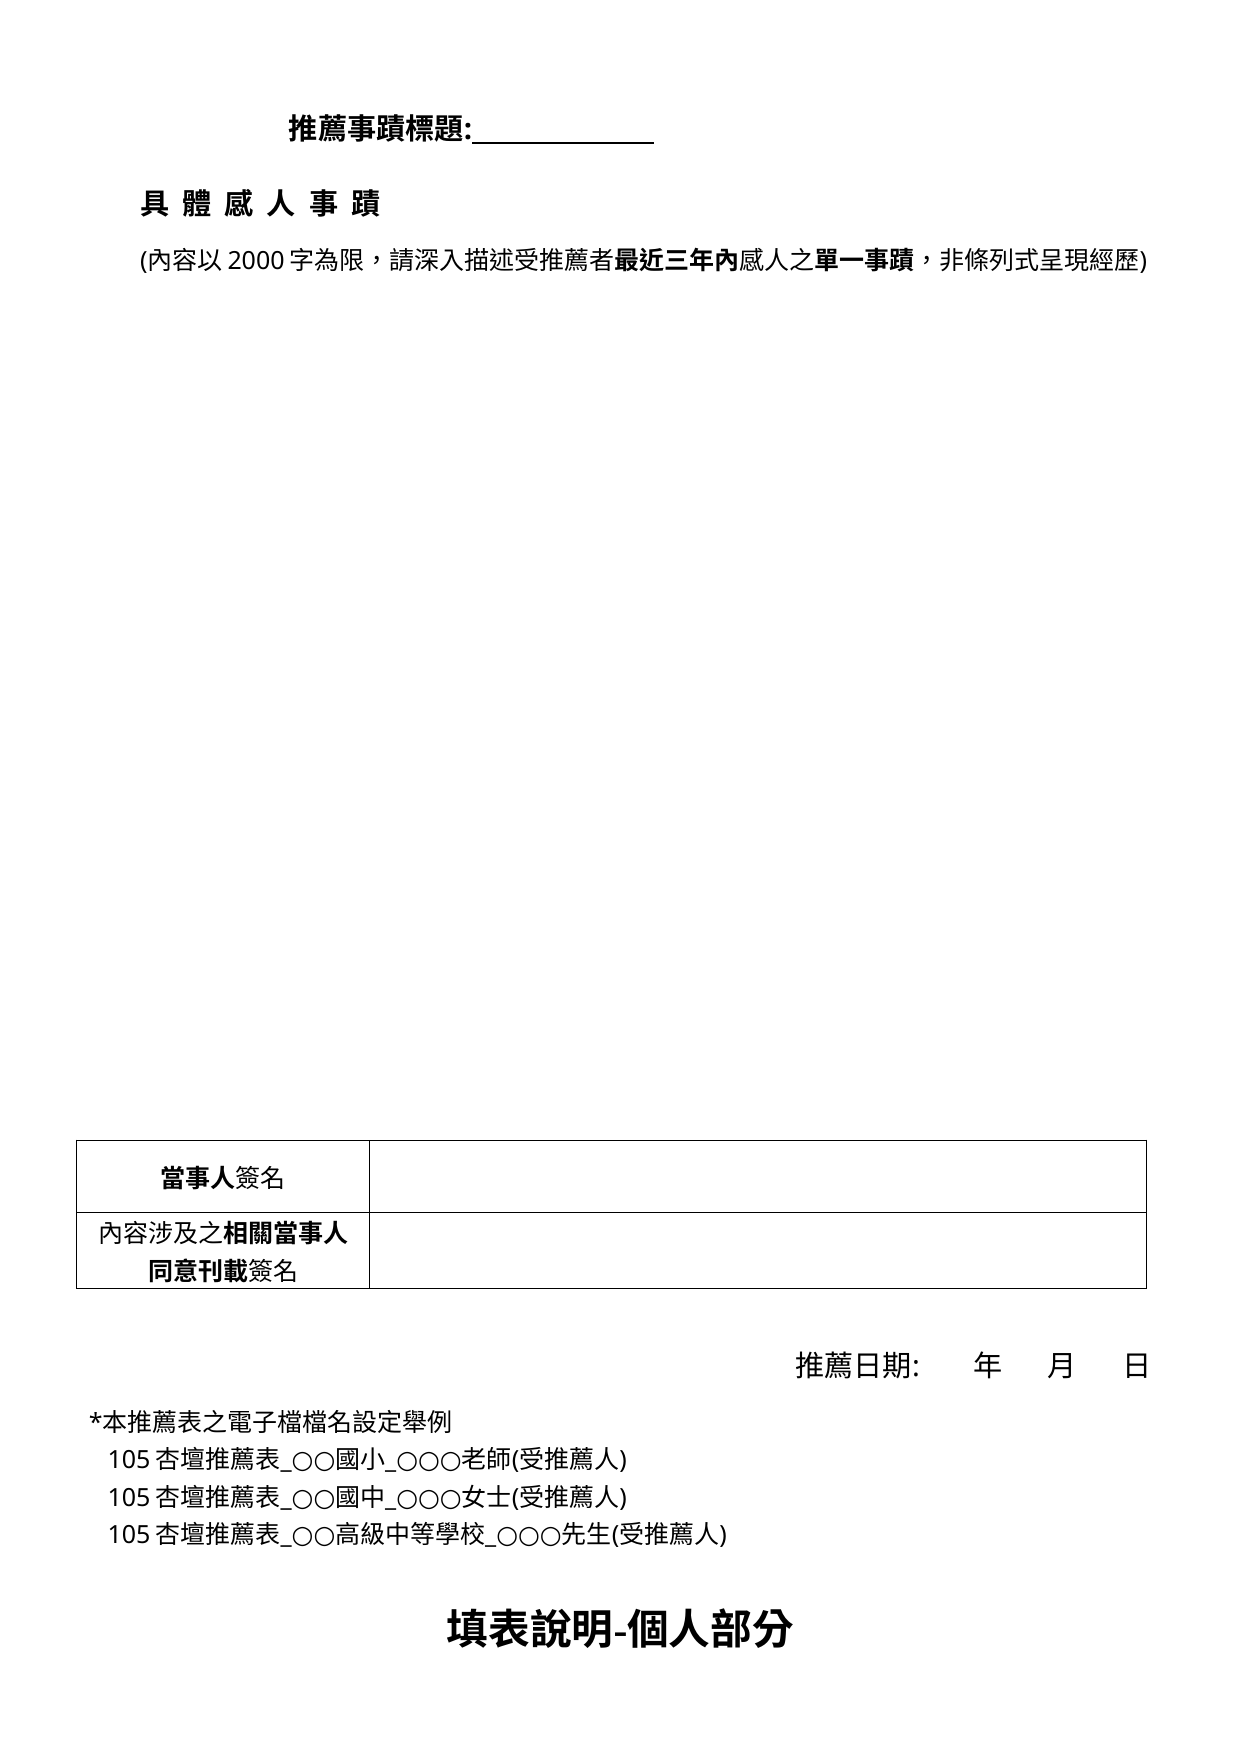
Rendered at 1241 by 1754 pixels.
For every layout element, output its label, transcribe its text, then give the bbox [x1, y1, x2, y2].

text 填表說明-個人部分 [89, 1589, 1152, 1664]
text 105杏壇推薦表_○○國小_○○○老師(受推薦人) [107, 1439, 1152, 1477]
table_cell 內容涉及之相關當事人同意刊載簽名 [77, 1213, 369, 1288]
table_cell [370, 1213, 1146, 1288]
text 105杏壇推薦表_○○高級中等學校_○○○先生(受推薦人) [107, 1514, 1152, 1552]
text 具 體 感 人 事 蹟 [140, 164, 1152, 239]
text 105杏壇推薦表_○○國中_○○○女士(受推薦人) [107, 1477, 1152, 1514]
text *本推薦表之電子檔檔名設定舉例 [89, 1402, 1152, 1439]
text 推薦事蹟標題: [239, 89, 1152, 164]
table_header [370, 1141, 1146, 1212]
table_header 當事人簽名 [77, 1141, 369, 1212]
text 推薦日期: 年 月 日 [140, 1327, 1152, 1402]
text (內容以2000字為限，請深入描述受推薦者最近三年內感人之單一事蹟，非條列式呈現經歷) [140, 239, 1152, 277]
